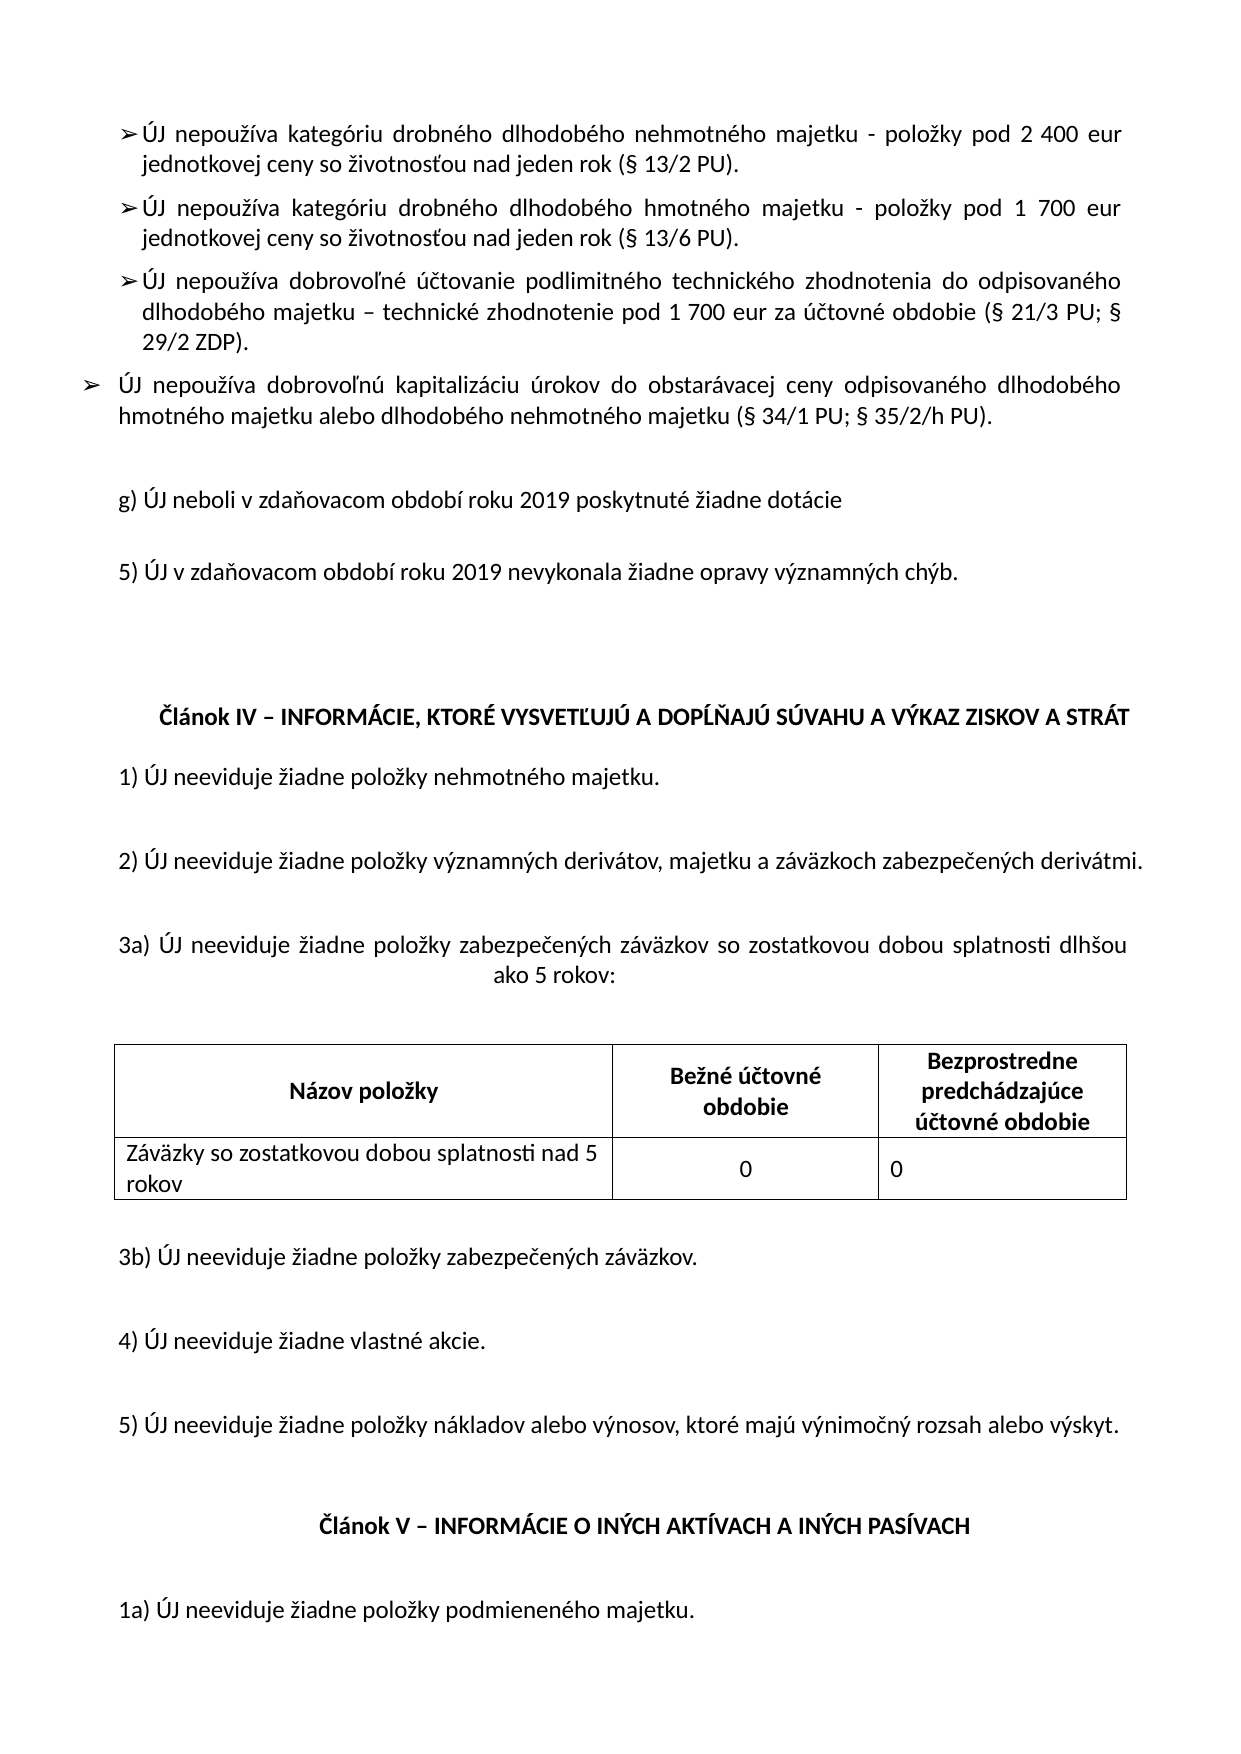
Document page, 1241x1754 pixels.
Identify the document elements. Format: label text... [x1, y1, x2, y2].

text 5) ÚJ neeviduje žiadne položky nákladov alebo výnosov, ktoré majú výnimočný rozsah alebo výskyt. [118, 1409, 1122, 1440]
text Článok IV – INFORMÁCIE, KTORÉ VYSVETĽUJÚ A DOPĹŇAJÚ SÚVAHU A VÝKAZ ZISKOV A STRÁT [118, 701, 1171, 732]
text g) ÚJ neboli v zdaňovacom období roku 2019 poskytnuté žiadne dotácie [118, 484, 1122, 514]
text 1a) ÚJ neeviduje žiadne položky podmieneného majetku. [118, 1594, 1122, 1625]
table_cell 0 [879, 1138, 1126, 1199]
table_header Názov položky [115, 1045, 612, 1137]
list ÚJ nepoužíva dobrovoľné účtovanie podlimitného technického zhodnotenia do odpisovaného dlhodobého majetku – technické zhodnotenie pod 1 700 eur za účtovné obdobie (§ 21/3 PU; § 29/2 ZDP). [118, 265, 1122, 357]
table_header Bezprostredne predchádzajúce účtovné obdobie [879, 1045, 1126, 1137]
list ÚJ nepoužíva kategóriu drobného dlhodobého nehmotného majetku - položky pod 2 400 eur jednotkovej ceny so životnosťou nad jeden rok (§ 13/2 PU). [118, 118, 1122, 179]
text 4) ÚJ neeviduje žiadne vlastné akcie. [118, 1325, 1171, 1356]
text 5) ÚJ v zdaňovacom období roku 2019 nevykonala žiadne opravy významných chýb. [118, 556, 1122, 586]
table_cell 0 [613, 1138, 878, 1199]
text 2) ÚJ neeviduje žiadne položky významných derivátov, majetku a záväzkoch zabezpečených derivátmi. [118, 845, 1171, 875]
text 1) ÚJ neeviduje žiadne položky nehmotného majetku. [118, 761, 1171, 791]
text 3b) ÚJ neeviduje žiadne položky zabezpečených záväzkov. [118, 1241, 1171, 1271]
text 3a) ÚJ neeviduje žiadne položky zabezpečených záväzkov so zostatkovou dobou splatnosti dlhšou ako 5 rokov: [118, 929, 1137, 990]
list ÚJ nepoužíva kategóriu drobného dlhodobého hmotného majetku - položky pod 1 700 eur jednotkovej ceny so životnosťou nad jeden rok (§ 13/6 PU). [118, 192, 1122, 253]
table_header Bežné účtovné obdobie [613, 1045, 878, 1137]
text Článok V – INFORMÁCIE O INÝCH AKTÍVACH A INÝCH PASÍVACH [118, 1510, 1171, 1541]
list ÚJ nepoužíva dobrovoľnú kapitalizáciu úrokov do obstarávacej ceny odpisovaného dlhodobého hmotného majetku alebo dlhodobého nehmotného majetku (§ 34/1 PU; § 35/2/h PU). [81, 369, 1122, 430]
table_cell Záväzky so zostatkovou dobou splatnosti nad 5 rokov [115, 1138, 612, 1199]
